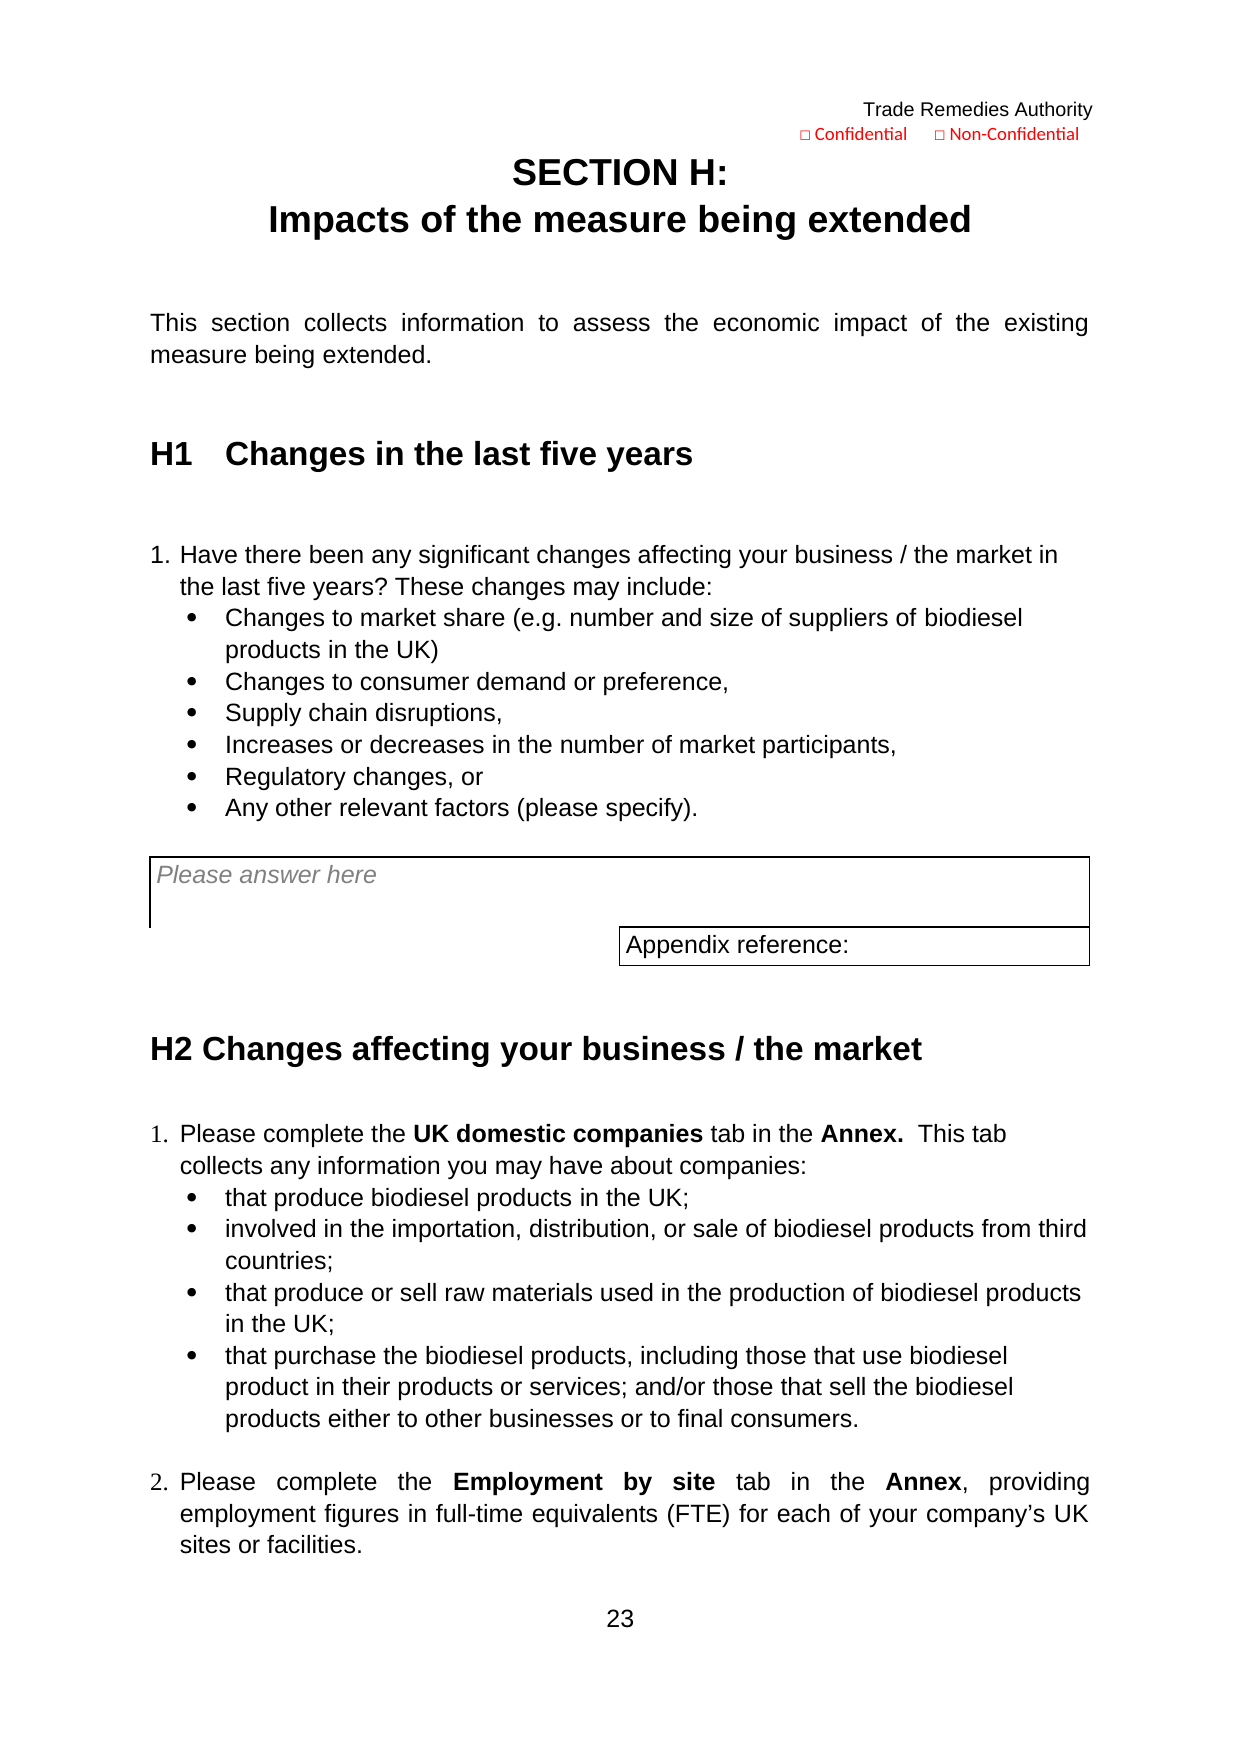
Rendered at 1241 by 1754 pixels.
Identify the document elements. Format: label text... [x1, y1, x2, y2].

table_cell [150, 928, 619, 965]
table_header Please answer here [151, 858, 1089, 926]
subtitle SECTION H: Impacts of the measure being extended [150, 150, 1090, 241]
table_cell Appendix reference: [620, 928, 1089, 965]
text This section collects information to assess the economic impact of the existing measure being extended. [150, 308, 1090, 368]
list that produce biodiesel products in the UK; [187, 1183, 1090, 1211]
list Please complete the UK domestic companies tab in the Annex. This tab collects any information you may have about companies: [150, 1119, 1090, 1180]
list Supply chain disruptions, [187, 698, 1090, 727]
subtitle H2 Changes affecting your business / the market [150, 1029, 1090, 1067]
subtitle H1 Changes in the last five years [150, 434, 1090, 473]
list Increases or decreases in the number of market participants, [187, 730, 1090, 759]
list Regulatory changes, or [187, 761, 1090, 790]
list Changes to consumer demand or preference, [187, 666, 1090, 695]
list involved in the importation, distribution, or sale of biodiesel products from third countries; [187, 1214, 1090, 1275]
list Changes to market share (e.g. number and size of suppliers of biodiesel products in the UK) [187, 603, 1090, 664]
list that produce or sell raw materials used in the production of biodiesel products in the UK; [187, 1277, 1090, 1338]
list Any other relevant factors (please specify). [187, 793, 1090, 822]
list that purchase the biodiesel products, including those that use biodiesel product in their products or services; and/or those that sell the biodiesel products either to other businesses or to final consumers. [187, 1341, 1090, 1433]
list Have there been any significant changes affecting your business / the market in the last five years? These changes may include: [150, 540, 1090, 600]
list Please complete the Employment by site tab in the Annex, providing employment figures in full-time equivalents (FTE) for each of your company’s UK sites or facilities. [150, 1467, 1090, 1559]
